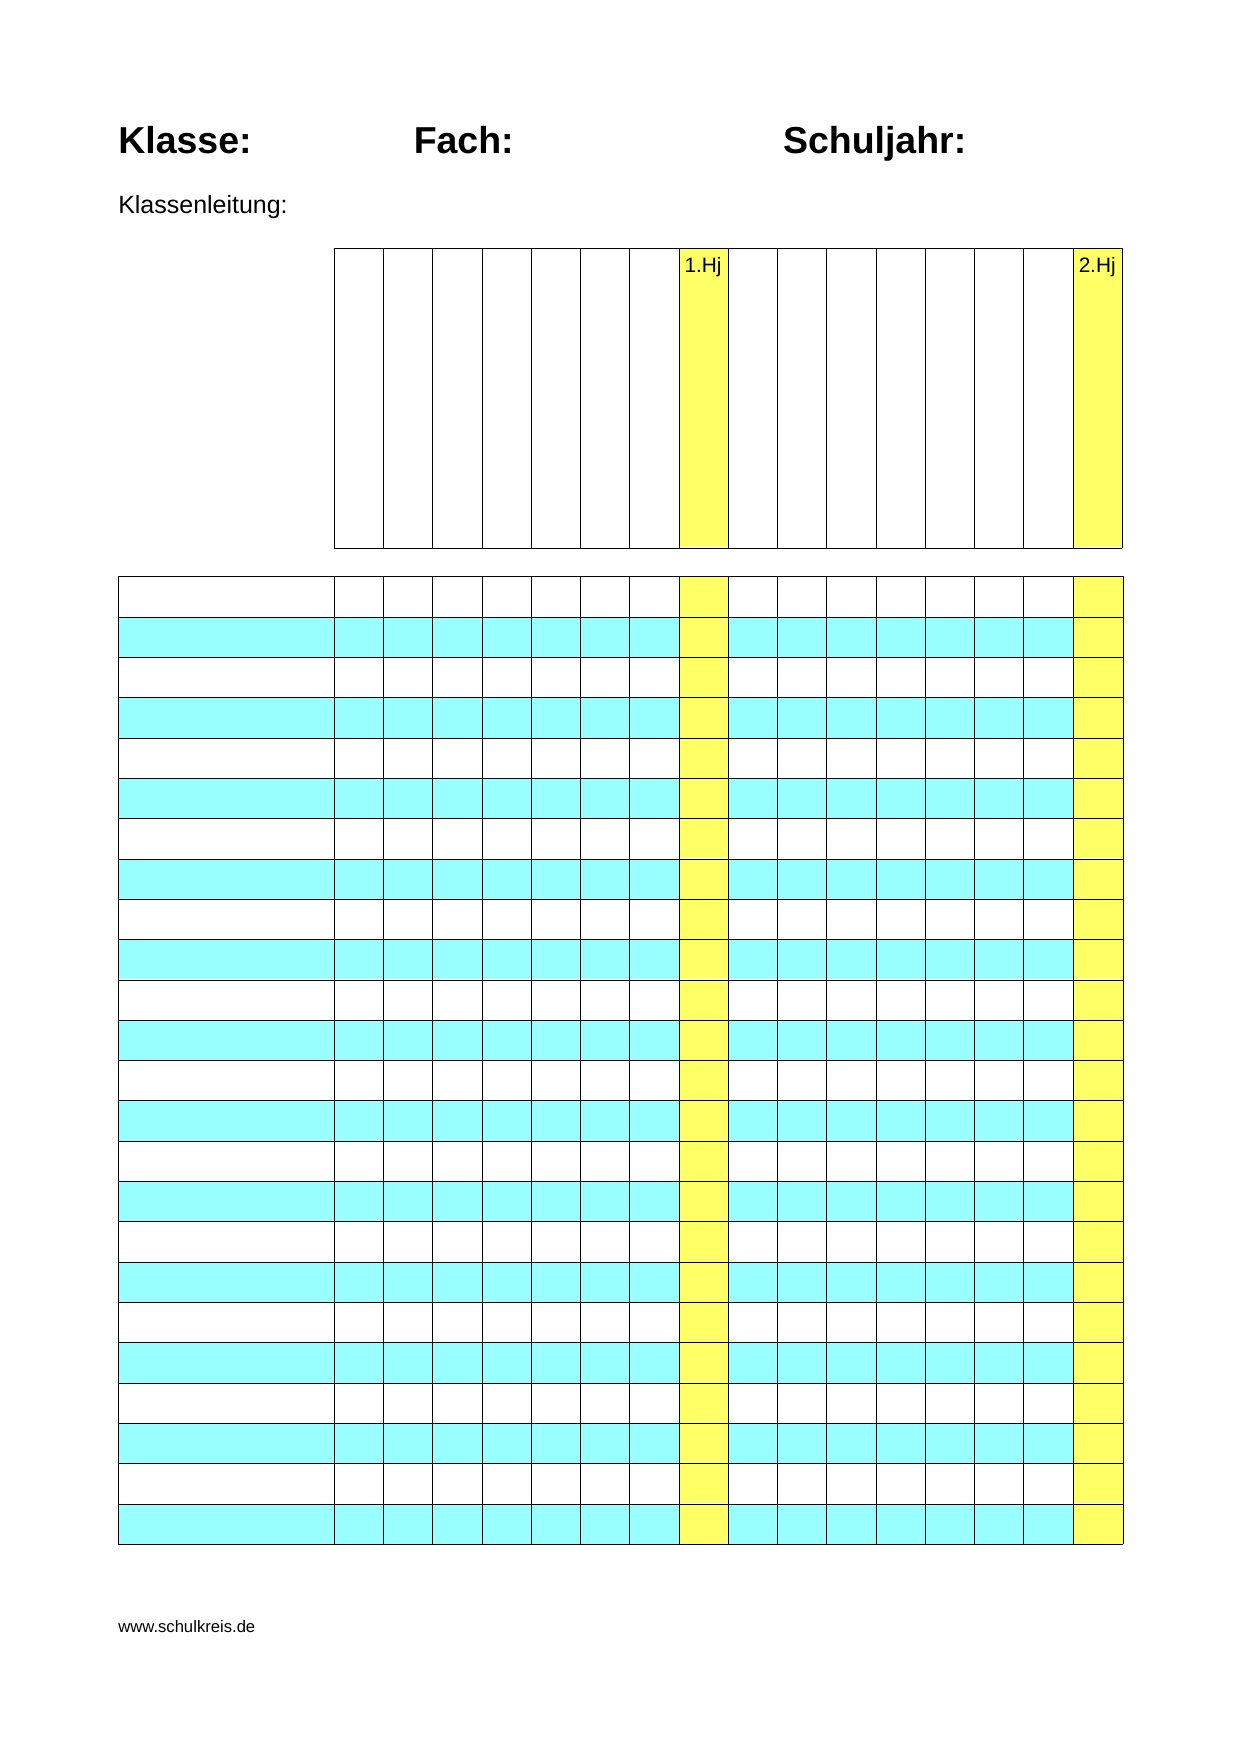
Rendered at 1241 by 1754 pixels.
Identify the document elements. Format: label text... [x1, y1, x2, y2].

table_cell [433, 739, 482, 778]
table_header [630, 577, 679, 617]
table_cell [483, 1182, 531, 1221]
table_cell [483, 779, 531, 818]
table_cell [680, 1343, 728, 1383]
table_cell [532, 860, 580, 899]
table_cell [384, 1061, 432, 1100]
table_cell [335, 1101, 383, 1141]
table_cell [384, 1303, 432, 1342]
table_cell [680, 1101, 728, 1141]
table_cell [581, 618, 629, 657]
table_cell [1074, 1222, 1123, 1262]
table_cell [778, 1303, 826, 1342]
table_cell [877, 900, 925, 939]
table_cell [532, 739, 580, 778]
table_cell [1074, 618, 1123, 657]
table_cell [975, 658, 1023, 697]
table_cell [384, 1021, 432, 1060]
table_cell [926, 900, 974, 939]
table_cell [581, 819, 629, 858]
table_header [433, 577, 482, 617]
table_cell [926, 860, 974, 899]
table_header 1.Hj [680, 249, 728, 547]
table_cell [335, 981, 383, 1020]
table_cell [827, 1464, 876, 1503]
table_cell [532, 819, 580, 858]
table_cell [1074, 1343, 1123, 1383]
table_cell [926, 779, 974, 818]
table_header [975, 249, 1023, 547]
table_cell [335, 1182, 383, 1221]
table_cell [335, 618, 383, 657]
table_cell [1074, 900, 1123, 939]
table_cell [119, 819, 334, 858]
table_cell [778, 698, 826, 738]
table_cell [384, 1424, 432, 1463]
table_cell [926, 1142, 974, 1181]
table_cell [926, 1263, 974, 1302]
table_cell [680, 618, 728, 657]
table_header [433, 249, 482, 547]
table_cell [778, 940, 826, 979]
table_cell [384, 1384, 432, 1423]
table_cell [630, 860, 679, 899]
table_cell [384, 1142, 432, 1181]
table_cell [433, 1021, 482, 1060]
table_cell [483, 1505, 531, 1544]
table_cell [335, 1061, 383, 1100]
table_cell [1074, 1263, 1123, 1302]
table_header [335, 249, 383, 547]
table_cell [975, 618, 1023, 657]
table_cell [1024, 618, 1073, 657]
table_cell [630, 900, 679, 939]
table_header [483, 577, 531, 617]
table_cell [877, 1182, 925, 1221]
table_cell [778, 1182, 826, 1221]
table_cell [630, 1464, 679, 1503]
table_cell [335, 1384, 383, 1423]
table_cell [680, 1021, 728, 1060]
table_cell [827, 698, 876, 738]
table_cell [119, 1222, 334, 1262]
table_cell [1074, 1182, 1123, 1221]
table_cell [532, 1021, 580, 1060]
table_cell [335, 779, 383, 818]
table_cell [532, 1182, 580, 1221]
table_cell [384, 1222, 432, 1262]
table_cell [335, 900, 383, 939]
table_cell [975, 900, 1023, 939]
table_cell [384, 819, 432, 858]
table_cell [384, 658, 432, 697]
table_cell [1024, 860, 1073, 899]
table_cell [119, 1464, 334, 1503]
table_cell [630, 1222, 679, 1262]
table_cell [433, 1464, 482, 1503]
table_cell [680, 1263, 728, 1302]
table_cell [827, 1505, 876, 1544]
table_cell [729, 1343, 777, 1383]
table_cell [680, 1464, 728, 1503]
table_cell [433, 819, 482, 858]
table_cell [483, 1464, 531, 1503]
table_cell [926, 739, 974, 778]
table_cell [926, 1424, 974, 1463]
table_cell [532, 1263, 580, 1302]
table_header [877, 249, 925, 547]
table_cell [1024, 739, 1073, 778]
table_header [384, 249, 432, 547]
table_cell [778, 1343, 826, 1383]
table_cell [729, 779, 777, 818]
table_cell [1024, 698, 1073, 738]
table_cell [581, 698, 629, 738]
table_cell [827, 779, 876, 818]
table_cell [630, 1101, 679, 1141]
table_cell [630, 819, 679, 858]
table_cell [1024, 1343, 1073, 1383]
table_cell [877, 698, 925, 738]
table_cell [433, 1303, 482, 1342]
table_cell [1074, 658, 1123, 697]
table_cell [926, 1021, 974, 1060]
table_cell [877, 739, 925, 778]
table_cell [433, 779, 482, 818]
table_cell [384, 739, 432, 778]
table_cell [926, 819, 974, 858]
table_cell [433, 1424, 482, 1463]
table_cell [729, 698, 777, 738]
table_cell [335, 1303, 383, 1342]
table_cell [827, 819, 876, 858]
table_cell [975, 1505, 1023, 1544]
table_cell [483, 1263, 531, 1302]
table_header [532, 577, 580, 617]
table_cell [630, 658, 679, 697]
table_cell [778, 981, 826, 1020]
table_cell [581, 1021, 629, 1060]
table_cell [827, 940, 876, 979]
table_cell [433, 981, 482, 1020]
table_cell [975, 1303, 1023, 1342]
table_cell [1024, 1021, 1073, 1060]
table_cell [483, 1384, 531, 1423]
table_cell [680, 1505, 728, 1544]
table_cell [581, 1101, 629, 1141]
table_cell [483, 698, 531, 738]
table_cell [119, 981, 334, 1020]
table_cell [926, 1182, 974, 1221]
table_cell [1074, 1303, 1123, 1342]
table_header [581, 577, 629, 617]
table_cell [877, 658, 925, 697]
table_header [1024, 577, 1073, 617]
table_cell [926, 698, 974, 738]
table_cell [433, 860, 482, 899]
table_cell [483, 1222, 531, 1262]
table_cell [975, 1101, 1023, 1141]
table_cell [119, 1505, 334, 1544]
table_cell [926, 1505, 974, 1544]
table_cell [483, 1101, 531, 1141]
table_cell [581, 1343, 629, 1383]
table_cell [729, 900, 777, 939]
table_cell [877, 819, 925, 858]
table_cell [729, 1424, 777, 1463]
table_cell [119, 1061, 334, 1100]
table_cell [778, 1061, 826, 1100]
table_cell [483, 860, 531, 899]
table_cell [581, 1303, 629, 1342]
table_cell [680, 1061, 728, 1100]
table_cell [433, 658, 482, 697]
table_cell [680, 739, 728, 778]
table_header [1074, 577, 1123, 617]
table_cell [119, 1384, 334, 1423]
table_cell [877, 1101, 925, 1141]
table_cell [1024, 1101, 1073, 1141]
table_cell [1074, 940, 1123, 979]
table_cell [827, 1021, 876, 1060]
table_cell [1024, 940, 1073, 979]
table_cell [975, 940, 1023, 979]
table_cell [827, 1263, 876, 1302]
table_cell [1024, 1263, 1073, 1302]
table_cell [729, 981, 777, 1020]
table_cell [926, 1464, 974, 1503]
table_cell [119, 658, 334, 697]
table_cell [384, 860, 432, 899]
table_cell [680, 981, 728, 1020]
table_cell [1074, 1061, 1123, 1100]
table_header [827, 249, 876, 547]
table_cell [1024, 1505, 1073, 1544]
table_cell [926, 940, 974, 979]
table_cell [581, 1182, 629, 1221]
table_cell [581, 1384, 629, 1423]
table_cell [119, 860, 334, 899]
table_cell [1024, 779, 1073, 818]
table_cell [729, 1021, 777, 1060]
table_cell [778, 1222, 826, 1262]
table_cell [483, 1061, 531, 1100]
table_cell [581, 1142, 629, 1181]
table_cell [483, 1343, 531, 1383]
table_cell [119, 1303, 334, 1342]
table_cell [384, 900, 432, 939]
table_cell [384, 618, 432, 657]
table_cell [778, 1142, 826, 1181]
table_cell [877, 618, 925, 657]
table_cell [729, 1182, 777, 1221]
table_cell [877, 860, 925, 899]
table_cell [1074, 1142, 1123, 1181]
table_cell [630, 1021, 679, 1060]
table_cell [335, 1343, 383, 1383]
table_cell [926, 1222, 974, 1262]
table_cell [119, 698, 334, 738]
table_header [926, 577, 974, 617]
table_cell [778, 819, 826, 858]
table_cell [729, 1222, 777, 1262]
table_cell [581, 1222, 629, 1262]
table_cell [581, 1263, 629, 1302]
table_cell [433, 618, 482, 657]
table_header [877, 577, 925, 617]
table_cell [1024, 819, 1073, 858]
table_header [630, 249, 679, 547]
table_cell [384, 1343, 432, 1383]
table_cell [119, 779, 334, 818]
table_cell [384, 940, 432, 979]
table_cell [532, 779, 580, 818]
table_cell [433, 940, 482, 979]
table_cell [1024, 900, 1073, 939]
table_header [729, 249, 777, 547]
table_cell [630, 1384, 679, 1423]
table_cell [827, 618, 876, 657]
table_cell [926, 1384, 974, 1423]
table_cell [926, 1343, 974, 1383]
table_cell [335, 1424, 383, 1463]
table_cell [630, 1424, 679, 1463]
table_cell [483, 1424, 531, 1463]
table_cell [630, 698, 679, 738]
table_cell [975, 739, 1023, 778]
table_cell [877, 1021, 925, 1060]
table_cell [1074, 779, 1123, 818]
table_cell [680, 779, 728, 818]
table_cell [630, 1061, 679, 1100]
table_cell [1024, 981, 1073, 1020]
table_cell [532, 1464, 580, 1503]
table_cell [926, 981, 974, 1020]
table_cell [581, 900, 629, 939]
table_cell [532, 1142, 580, 1181]
table_cell [1024, 1464, 1073, 1503]
table_cell [827, 658, 876, 697]
table_header 2.Hj [1074, 249, 1122, 547]
table_cell [119, 1021, 334, 1060]
table_cell [532, 1303, 580, 1342]
table_cell [532, 900, 580, 939]
table_cell [1074, 1464, 1123, 1503]
table_cell [630, 1505, 679, 1544]
table_cell [926, 1303, 974, 1342]
table_cell [975, 1061, 1023, 1100]
table_cell [926, 1061, 974, 1100]
table_header [975, 577, 1023, 617]
table_cell [384, 698, 432, 738]
table_cell [1074, 739, 1123, 778]
table_cell [119, 1101, 334, 1141]
table_cell [384, 1182, 432, 1221]
table_cell [680, 940, 728, 979]
table_cell [532, 1384, 580, 1423]
table_cell [975, 1424, 1023, 1463]
table_cell [680, 1222, 728, 1262]
table_cell [532, 981, 580, 1020]
table_cell [680, 1303, 728, 1342]
table_cell [680, 819, 728, 858]
table_cell [119, 940, 334, 979]
table_cell [729, 658, 777, 697]
table_cell [680, 1142, 728, 1181]
table_header [532, 249, 580, 547]
table_cell [877, 981, 925, 1020]
text Klasse: Fach: Schuljahr: [118, 118, 1122, 161]
table_cell [975, 1464, 1023, 1503]
table_cell [581, 981, 629, 1020]
table_header [119, 577, 334, 617]
table_cell [877, 1263, 925, 1302]
table_cell [483, 900, 531, 939]
table_cell [433, 1222, 482, 1262]
table_cell [433, 698, 482, 738]
table_cell [729, 1101, 777, 1141]
table_cell [532, 940, 580, 979]
table_cell [483, 981, 531, 1020]
table_cell [778, 900, 826, 939]
table_cell [827, 900, 876, 939]
table_cell [630, 940, 679, 979]
table_cell [119, 1182, 334, 1221]
table_cell [483, 658, 531, 697]
table_cell [729, 1384, 777, 1423]
table_cell [778, 1101, 826, 1141]
table_cell [119, 1424, 334, 1463]
table_cell [729, 1303, 777, 1342]
table_cell [532, 618, 580, 657]
table_cell [975, 1182, 1023, 1221]
table_cell [975, 1021, 1023, 1060]
table_cell [926, 1101, 974, 1141]
table_cell [1074, 1424, 1123, 1463]
table_cell [581, 658, 629, 697]
table_cell [778, 860, 826, 899]
table_cell [877, 1424, 925, 1463]
table_cell [335, 658, 383, 697]
table_cell [877, 1061, 925, 1100]
table_cell [581, 1505, 629, 1544]
table_cell [827, 981, 876, 1020]
table_cell [119, 900, 334, 939]
table_header [1024, 249, 1073, 547]
table_cell [384, 1101, 432, 1141]
table_cell [778, 658, 826, 697]
table_cell [532, 1222, 580, 1262]
table_cell [335, 1142, 383, 1181]
table_cell [729, 618, 777, 657]
table_cell [778, 739, 826, 778]
table_cell [827, 1303, 876, 1342]
table_cell [1024, 1182, 1073, 1221]
table_cell [581, 779, 629, 818]
table_header [384, 577, 432, 617]
table_header [335, 577, 383, 617]
table_cell [581, 1061, 629, 1100]
table_cell [926, 618, 974, 657]
table_cell [1074, 860, 1123, 899]
table_cell [877, 1505, 925, 1544]
table_cell [975, 1384, 1023, 1423]
table_cell [630, 1343, 679, 1383]
text Klassenleitung: [118, 190, 1122, 219]
table_cell [630, 618, 679, 657]
table_cell [1024, 1384, 1073, 1423]
table_cell [630, 1303, 679, 1342]
table_cell [827, 860, 876, 899]
table_cell [581, 940, 629, 979]
table_cell [729, 1061, 777, 1100]
table_cell [119, 1142, 334, 1181]
table_cell [384, 981, 432, 1020]
table_cell [680, 658, 728, 697]
table_cell [827, 1061, 876, 1100]
table_cell [877, 1343, 925, 1383]
table_cell [630, 981, 679, 1020]
table_cell [827, 1101, 876, 1141]
table_cell [335, 819, 383, 858]
table_cell [384, 1263, 432, 1302]
table_cell [483, 739, 531, 778]
table_cell [483, 1303, 531, 1342]
table_cell [433, 1263, 482, 1302]
table_cell [975, 1142, 1023, 1181]
table_cell [630, 1142, 679, 1181]
table_cell [581, 1424, 629, 1463]
table_cell [729, 1263, 777, 1302]
table_cell [384, 779, 432, 818]
table_cell [433, 1182, 482, 1221]
table_cell [975, 860, 1023, 899]
table_cell [827, 1222, 876, 1262]
table_header [926, 249, 974, 547]
table_cell [778, 1263, 826, 1302]
table_cell [532, 1424, 580, 1463]
table_cell [483, 1142, 531, 1181]
table_cell [335, 860, 383, 899]
table_cell [483, 819, 531, 858]
table_cell [729, 860, 777, 899]
table_cell [532, 1101, 580, 1141]
table_cell [729, 1505, 777, 1544]
table_cell [827, 739, 876, 778]
table_cell [778, 1021, 826, 1060]
table_header [778, 249, 826, 547]
table_cell [335, 1021, 383, 1060]
table_cell [630, 1182, 679, 1221]
table_cell [729, 940, 777, 979]
table_cell [729, 739, 777, 778]
table_cell [433, 1505, 482, 1544]
table_cell [877, 1384, 925, 1423]
table_cell [975, 1343, 1023, 1383]
table_cell [483, 1021, 531, 1060]
table_cell [483, 940, 531, 979]
table_cell [975, 1222, 1023, 1262]
table_cell [877, 1303, 925, 1342]
table_cell [532, 698, 580, 738]
table_cell [630, 739, 679, 778]
table_header [729, 577, 777, 617]
table_cell [778, 618, 826, 657]
table_header [680, 577, 728, 617]
table_cell [1024, 1142, 1073, 1181]
table_cell [680, 860, 728, 899]
table_cell [433, 1343, 482, 1383]
table_cell [877, 1464, 925, 1503]
table_cell [1074, 819, 1123, 858]
table_cell [1074, 981, 1123, 1020]
table_cell [433, 1142, 482, 1181]
table_cell [433, 1061, 482, 1100]
table_header [118, 248, 334, 547]
table_cell [729, 1142, 777, 1181]
table_cell [335, 739, 383, 778]
table_cell [827, 1424, 876, 1463]
table_cell [877, 940, 925, 979]
table_cell [1074, 1505, 1123, 1544]
table_cell [680, 900, 728, 939]
table_cell [827, 1142, 876, 1181]
table_cell [680, 1182, 728, 1221]
table_cell [630, 779, 679, 818]
table_cell [877, 1142, 925, 1181]
table_cell [532, 658, 580, 697]
table_cell [119, 618, 334, 657]
table_cell [1074, 1384, 1123, 1423]
table_cell [1074, 1021, 1123, 1060]
table_cell [335, 1505, 383, 1544]
table_cell [630, 1263, 679, 1302]
table_cell [483, 618, 531, 657]
table_cell [119, 1263, 334, 1302]
table_cell [1074, 698, 1123, 738]
table_cell [335, 1222, 383, 1262]
table_cell [975, 1263, 1023, 1302]
table_cell [975, 819, 1023, 858]
table_cell [1024, 1222, 1073, 1262]
table_cell [975, 779, 1023, 818]
table_cell [335, 1263, 383, 1302]
table_cell [384, 1464, 432, 1503]
table_cell [119, 739, 334, 778]
table_cell [335, 1464, 383, 1503]
table_cell [581, 860, 629, 899]
table_cell [335, 940, 383, 979]
table_cell [778, 1424, 826, 1463]
table_header [581, 249, 629, 547]
table_cell [1024, 1061, 1073, 1100]
table_cell [532, 1061, 580, 1100]
table_cell [532, 1343, 580, 1383]
table_cell [532, 1505, 580, 1544]
table_cell [1024, 1424, 1073, 1463]
table_cell [1024, 658, 1073, 697]
table_cell [975, 698, 1023, 738]
table_cell [729, 1464, 777, 1503]
table_cell [1024, 1303, 1073, 1342]
table_cell [729, 819, 777, 858]
table_cell [975, 981, 1023, 1020]
table_cell [680, 698, 728, 738]
table_header [483, 249, 531, 547]
table_cell [778, 1505, 826, 1544]
table_cell [778, 1384, 826, 1423]
table_cell [1074, 1101, 1123, 1141]
table_cell [827, 1343, 876, 1383]
table_cell [335, 698, 383, 738]
table_header [778, 577, 826, 617]
table_cell [384, 1505, 432, 1544]
table_cell [827, 1182, 876, 1221]
table_cell [433, 900, 482, 939]
table_cell [433, 1384, 482, 1423]
table_cell [433, 1101, 482, 1141]
table_cell [581, 739, 629, 778]
table_cell [778, 779, 826, 818]
table_cell [778, 1464, 826, 1503]
table_cell [877, 779, 925, 818]
table_cell [119, 1343, 334, 1383]
table_cell [827, 1384, 876, 1423]
table_header [827, 577, 876, 617]
table_cell [581, 1464, 629, 1503]
table_cell [877, 1222, 925, 1262]
table_cell [680, 1384, 728, 1423]
table_cell [680, 1424, 728, 1463]
table_cell [926, 658, 974, 697]
